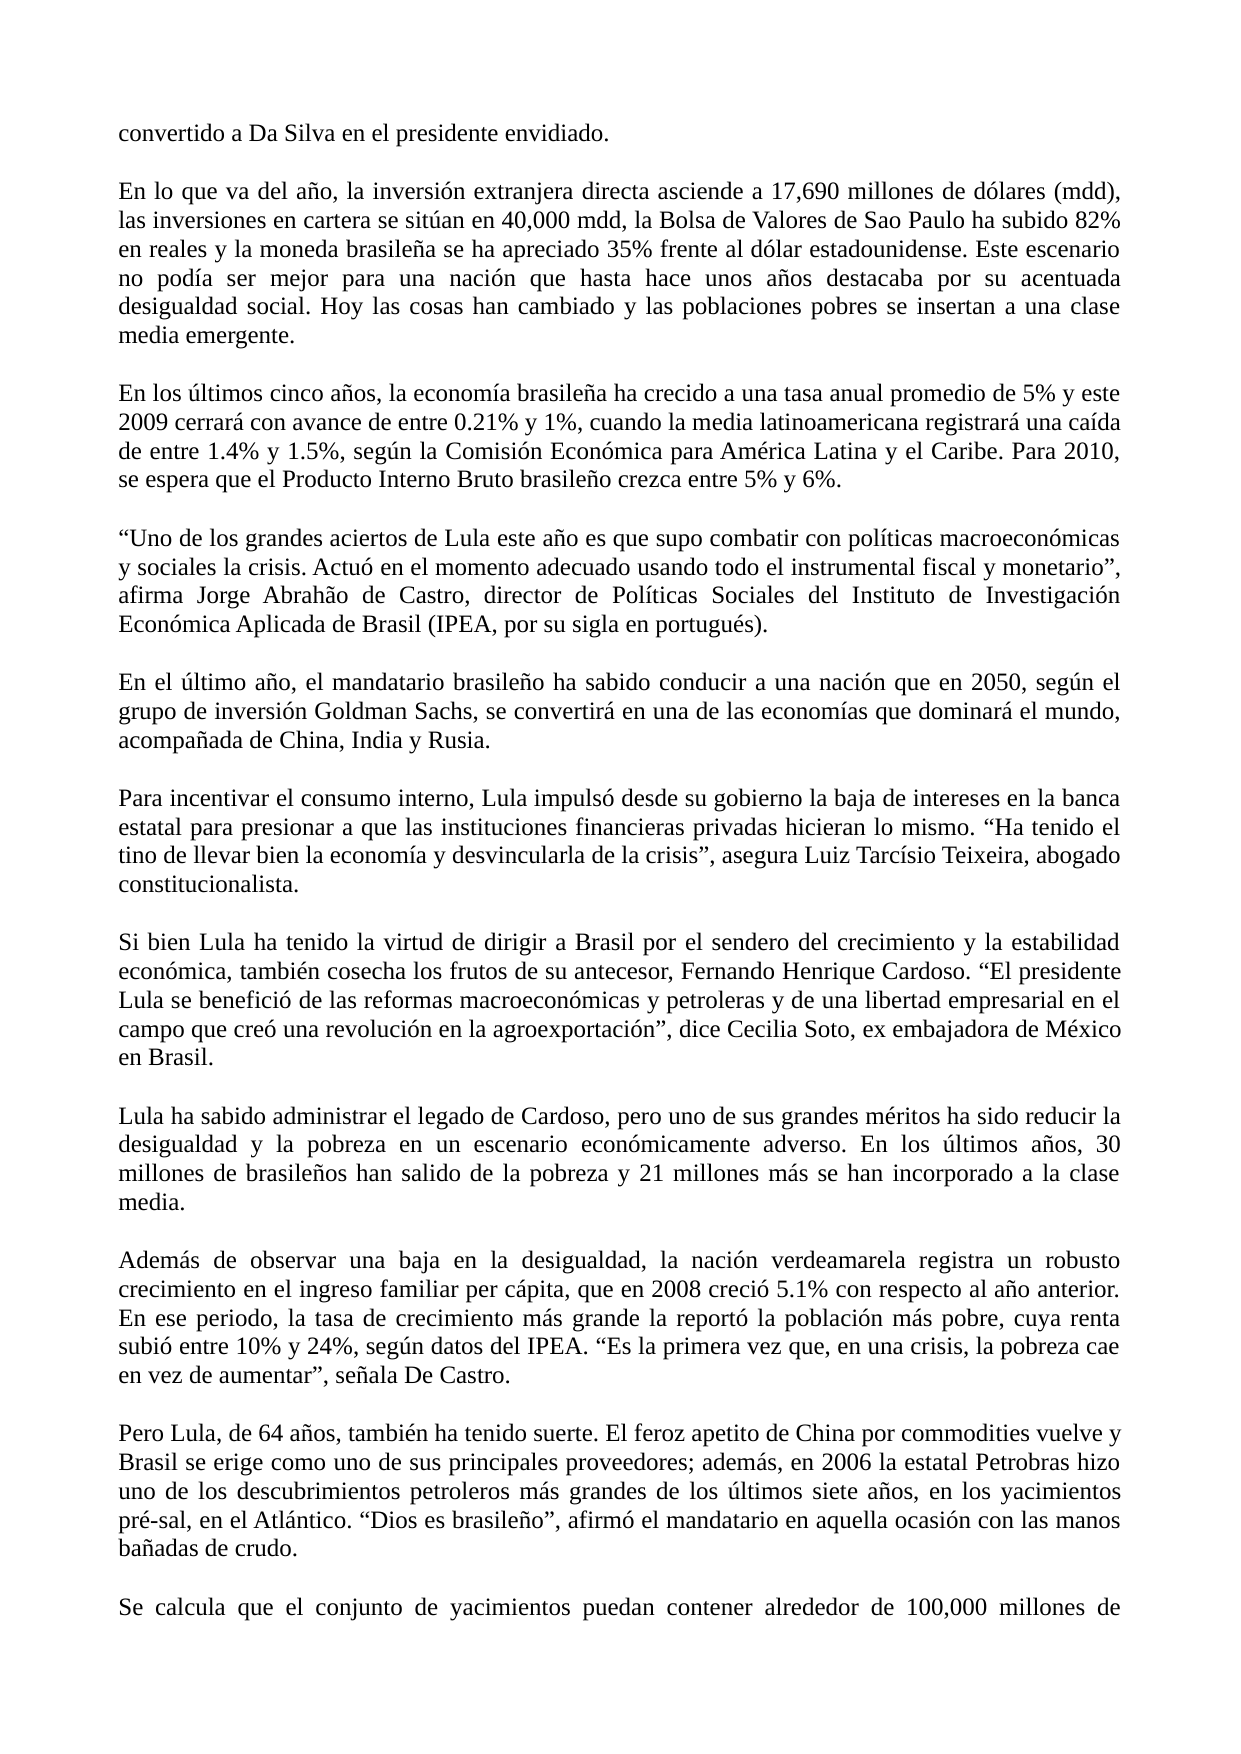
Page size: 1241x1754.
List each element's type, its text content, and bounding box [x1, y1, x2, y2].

text convertido a Da Silva en el presidente envidiado. [118, 118, 1122, 147]
text Además de observar una baja en la desigualdad, la nación verdeamarela registra un robusto crecimiento en el ingreso familiar per cápita, que en 2008 creció 5.1% con respecto al año anterior. En ese periodo, la tasa de crecimiento más grande la reportó la población más pobre, cuya renta subió entre 10% y 24%, según datos del IPEA. “Es la primera vez que, en una crisis, la pobreza cae en vez de aumentar”, señala De Castro. [118, 1245, 1122, 1389]
text Lula ha sabido administrar el legado de Cardoso, pero uno de sus grandes méritos ha sido reducir la desigualdad y la pobreza en un escenario económicamente adverso. En los últimos años, 30 millones de brasileños han salido de la pobreza y 21 millones más se han incorporado a la clase media. [118, 1101, 1122, 1216]
text En los últimos cinco años, la economía brasileña ha crecido a una tasa anual promedio de 5% y este 2009 cerrará con avance de entre 0.21% y 1%, cuando la media latinoamericana registrará una caída de entre 1.4% y 1.5%, según la Comisión Económica para América Latina y el Caribe. Para 2010, se espera que el Producto Interno Bruto brasileño crezca entre 5% y 6%. [118, 378, 1122, 493]
text Pero Lula, de 64 años, también ha tenido suerte. El feroz apetito de China por commodities vuelve y Brasil se erige como uno de sus principales proveedores; además, en 2006 la estatal Petrobras hizo uno de los descubrimientos petroleros más grandes de los últimos siete años, en los yacimientos pré-sal, en el Atlántico. “Dios es brasileño”, afirmó el mandatario en aquella ocasión con las manos bañadas de crudo. [118, 1418, 1122, 1562]
text Para incentivar el consumo interno, Lula impulsó desde su gobierno la baja de intereses en la banca estatal para presionar a que las instituciones financieras privadas hicieran lo mismo. “Ha tenido el tino de llevar bien la economía y desvincularla de la crisis”, asegura Luiz Tarcísio Teixeira, abogado constitucionalista. [118, 783, 1122, 898]
text Se calcula que el conjunto de yacimientos puedan contener alrededor de 100,000 millones de [118, 1592, 1122, 1620]
text Si bien Lula ha tenido la virtud de dirigir a Brasil por el sendero del crecimiento y la estabilidad económica, también cosecha los frutos de su antecesor, Fernando Henrique Cardoso. “El presidente Lula se benefició de las reformas macroeconómicas y petroleras y de una libertad empresarial en el campo que creó una revolución en la agroexportación”, dice Cecilia Soto, ex embajadora de México en Brasil. [118, 927, 1122, 1071]
text “Uno de los grandes aciertos de Lula este año es que supo combatir con políticas macroeconómicas y sociales la crisis. Actuó en el momento adecuado usando todo el instrumental fiscal y monetario”, afirma Jorge Abrahão de Castro, director de Políticas Sociales del Instituto de Investigación Económica Aplicada de Brasil (IPEA, por su sigla en portugués). [118, 523, 1122, 638]
text En el último año, el mandatario brasileño ha sabido conducir a una nación que en 2050, según el grupo de inversión Goldman Sachs, se convertirá en una de las economías que dominará el mundo, acompañada de China, India y Rusia. [118, 667, 1122, 753]
text En lo que va del año, la inversión extranjera directa asciende a 17,690 millones de dólares (mdd), las inversiones en cartera se sitúan en 40,000 mdd, la Bolsa de Valores de Sao Paulo ha subido 82% en reales y la moneda brasileña se ha apreciado 35% frente al dólar estadounidense. Este escenario no podía ser mejor para una nación que hasta hace unos años destacaba por su acentuada desigualdad social. Hoy las cosas han cambiado y las poblaciones pobres se insertan a una clase media emergente. [118, 176, 1122, 349]
